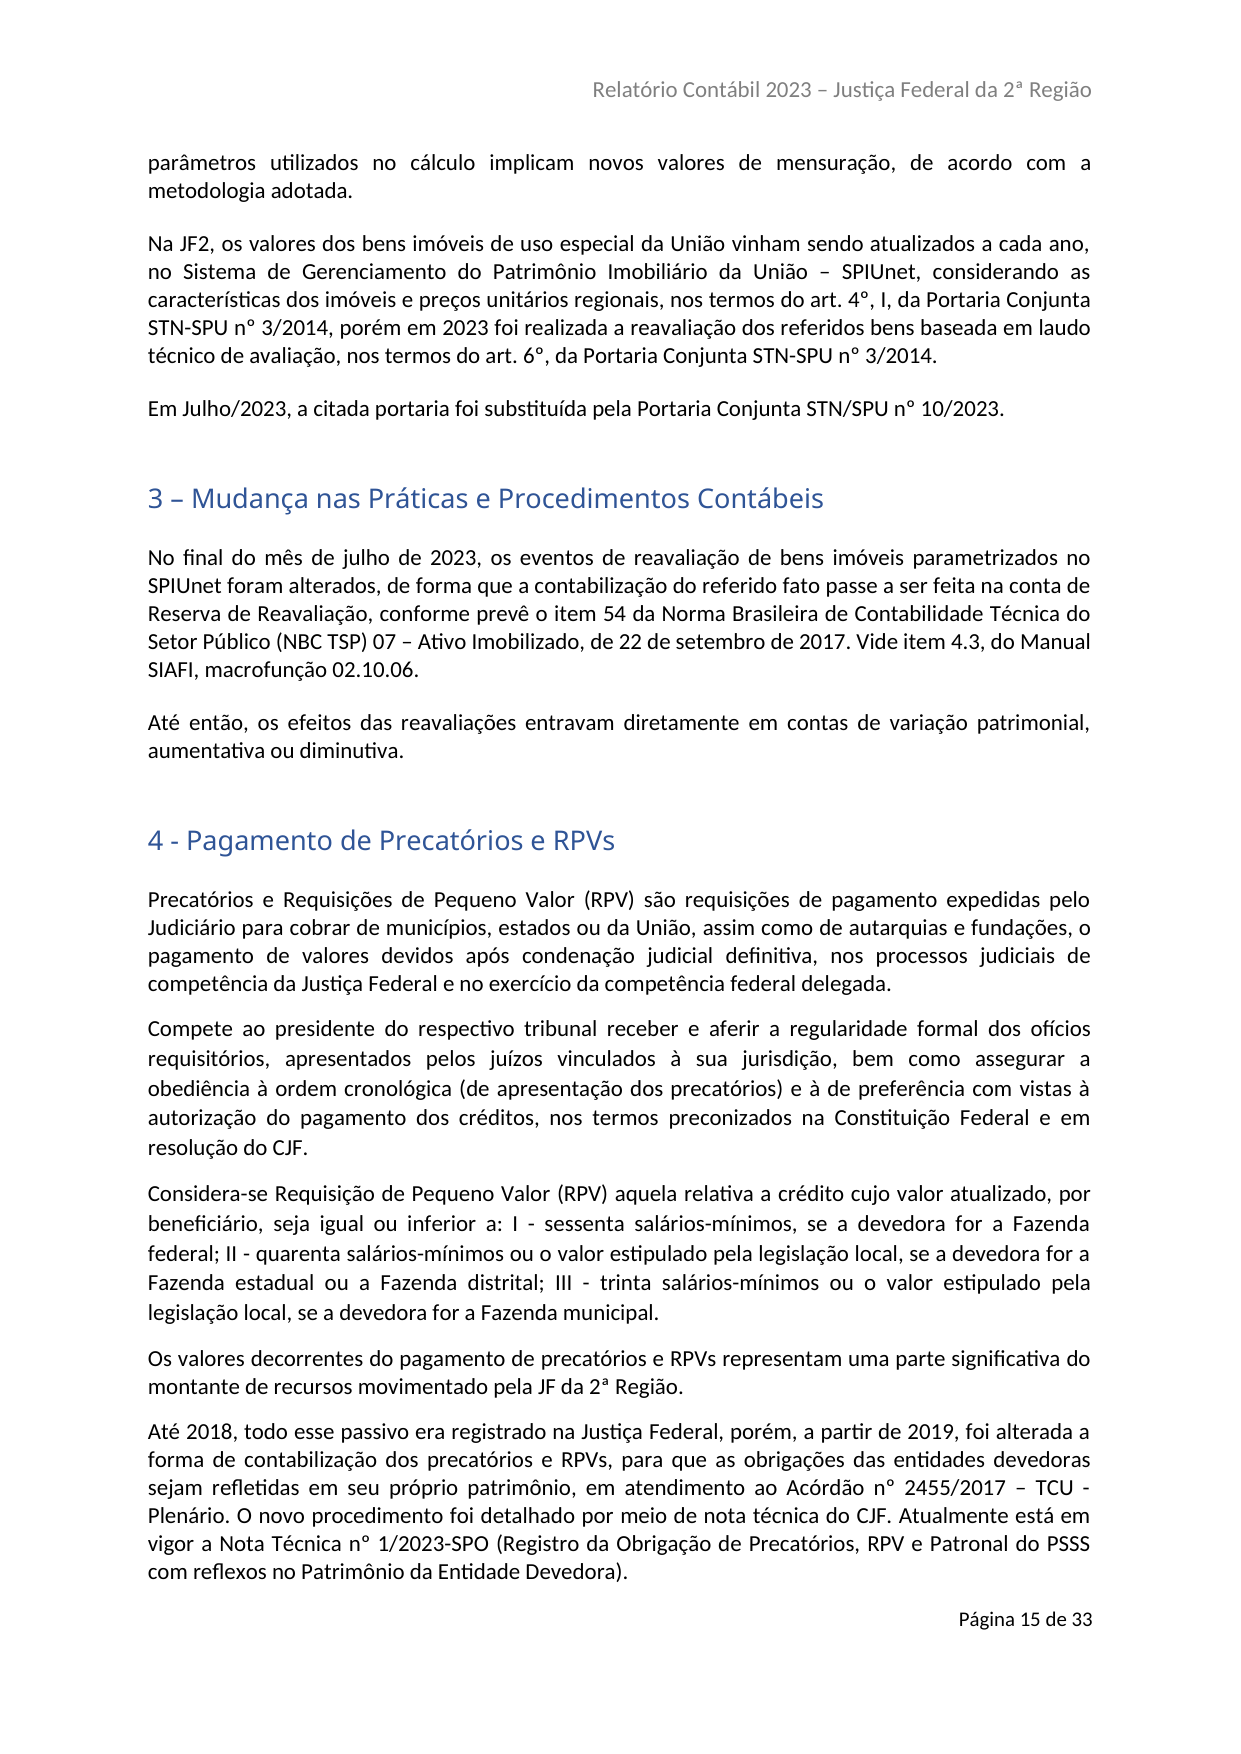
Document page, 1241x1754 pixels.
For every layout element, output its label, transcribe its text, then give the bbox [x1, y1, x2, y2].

text Na JF2, os valores dos bens imóveis de uso especial da União vinham sendo atualizados a cada ano, no Sistema de Gerenciamento do Patrimônio Imobiliário da União – SPIUnet, considerando as características dos imóveis e preços unitários regionais, nos termos do art. 4º, I, da Portaria Conjunta STN-SPU nº 3/2014, porém em 2023 foi realizada a reavaliação dos referidos bens baseada em laudo técnico de avaliação, nos termos do art. 6º, da Portaria Conjunta STN-SPU nº 3/2014. [148, 229, 1092, 369]
subtitle 3 – Mudança nas Práticas e Procedimentos Contábeis [148, 479, 1092, 516]
text Compete ao presidente do respectivo tribunal receber e aferir a regularidade formal dos ofícios requisitórios, apresentados pelos juízos vinculados à sua jurisdição, bem como assegurar a obediência à ordem cronológica (de apresentação dos precatórios) e à de preferência com vistas à autorização do pagamento dos créditos, nos termos preconizados na Constituição Federal e em resolução do CJF. [148, 1014, 1092, 1161]
text Até 2018, todo esse passivo era registrado na Justiça Federal, porém, a partir de 2019, foi alterada a forma de contabilização dos precatórios e RPVs, para que as obrigações das entidades devedoras sejam refletidas em seu próprio patrimônio, em atendimento ao Acórdão nº 2455/2017 – TCU - Plenário. O novo procedimento foi detalhado por meio de nota técnica do CJF. Atualmente está em vigor a Nota Técnica nº 1/2023-SPO (Registro da Obrigação de Precatórios, RPV e Patronal do PSSS com reflexos no Patrimônio da Entidade Devedora). [148, 1417, 1092, 1585]
text Em Julho/2023, a citada portaria foi substituída pela Portaria Conjunta STN/SPU nº 10/2023. [148, 394, 1092, 422]
subtitle 4 - Pagamento de Precatórios e RPVs [148, 821, 1092, 858]
text Os valores decorrentes do pagamento de precatórios e RPVs representam uma parte significativa do montante de recursos movimentado pela JF da 2ª Região. [148, 1344, 1092, 1401]
text No final do mês de julho de 2023, os eventos de reavaliação de bens imóveis parametrizados no SPIUnet foram alterados, de forma que a contabilização do referido fato passe a ser feita na conta de Reserva de Reavaliação, conforme prevê o item 54 da Norma Brasileira de Contabilidade Técnica do Setor Público (NBC TSP) 07 – Ativo Imobilizado, de 22 de setembro de 2017. Vide item 4.3, do Manual SIAFI, macrofunção 02.10.06. [148, 543, 1092, 683]
text parâmetros utilizados no cálculo implicam novos valores de mensuração, de acordo com a metodologia adotada. [148, 148, 1092, 204]
text Até então, os efeitos das reavaliações entravam diretamente em contas de variação patrimonial, aumentativa ou diminutiva. [148, 708, 1092, 764]
text Considera-se Requisição de Pequeno Valor (RPV) aquela relativa a crédito cujo valor atualizado, por beneficiário, seja igual ou inferior a: I - sessenta salários-mínimos, se a devedora for a Fazenda federal; II - quarenta salários-mínimos ou o valor estipulado pela legislação local, se a devedora for a Fazenda estadual ou a Fazenda distrital; III - trinta salários-mínimos ou o valor estipulado pela legislação local, se a devedora for a Fazenda municipal. [148, 1179, 1092, 1326]
text Precatórios e Requisições de Pequeno Valor (RPV) são requisições de pagamento expedidas pelo Judiciário para cobrar de municípios, estados ou da União, assim como de autarquias e fundações, o pagamento de valores devidos após condenação judicial definitiva, nos processos judiciais de competência da Justiça Federal e no exercício da competência federal delegada. [148, 886, 1092, 998]
